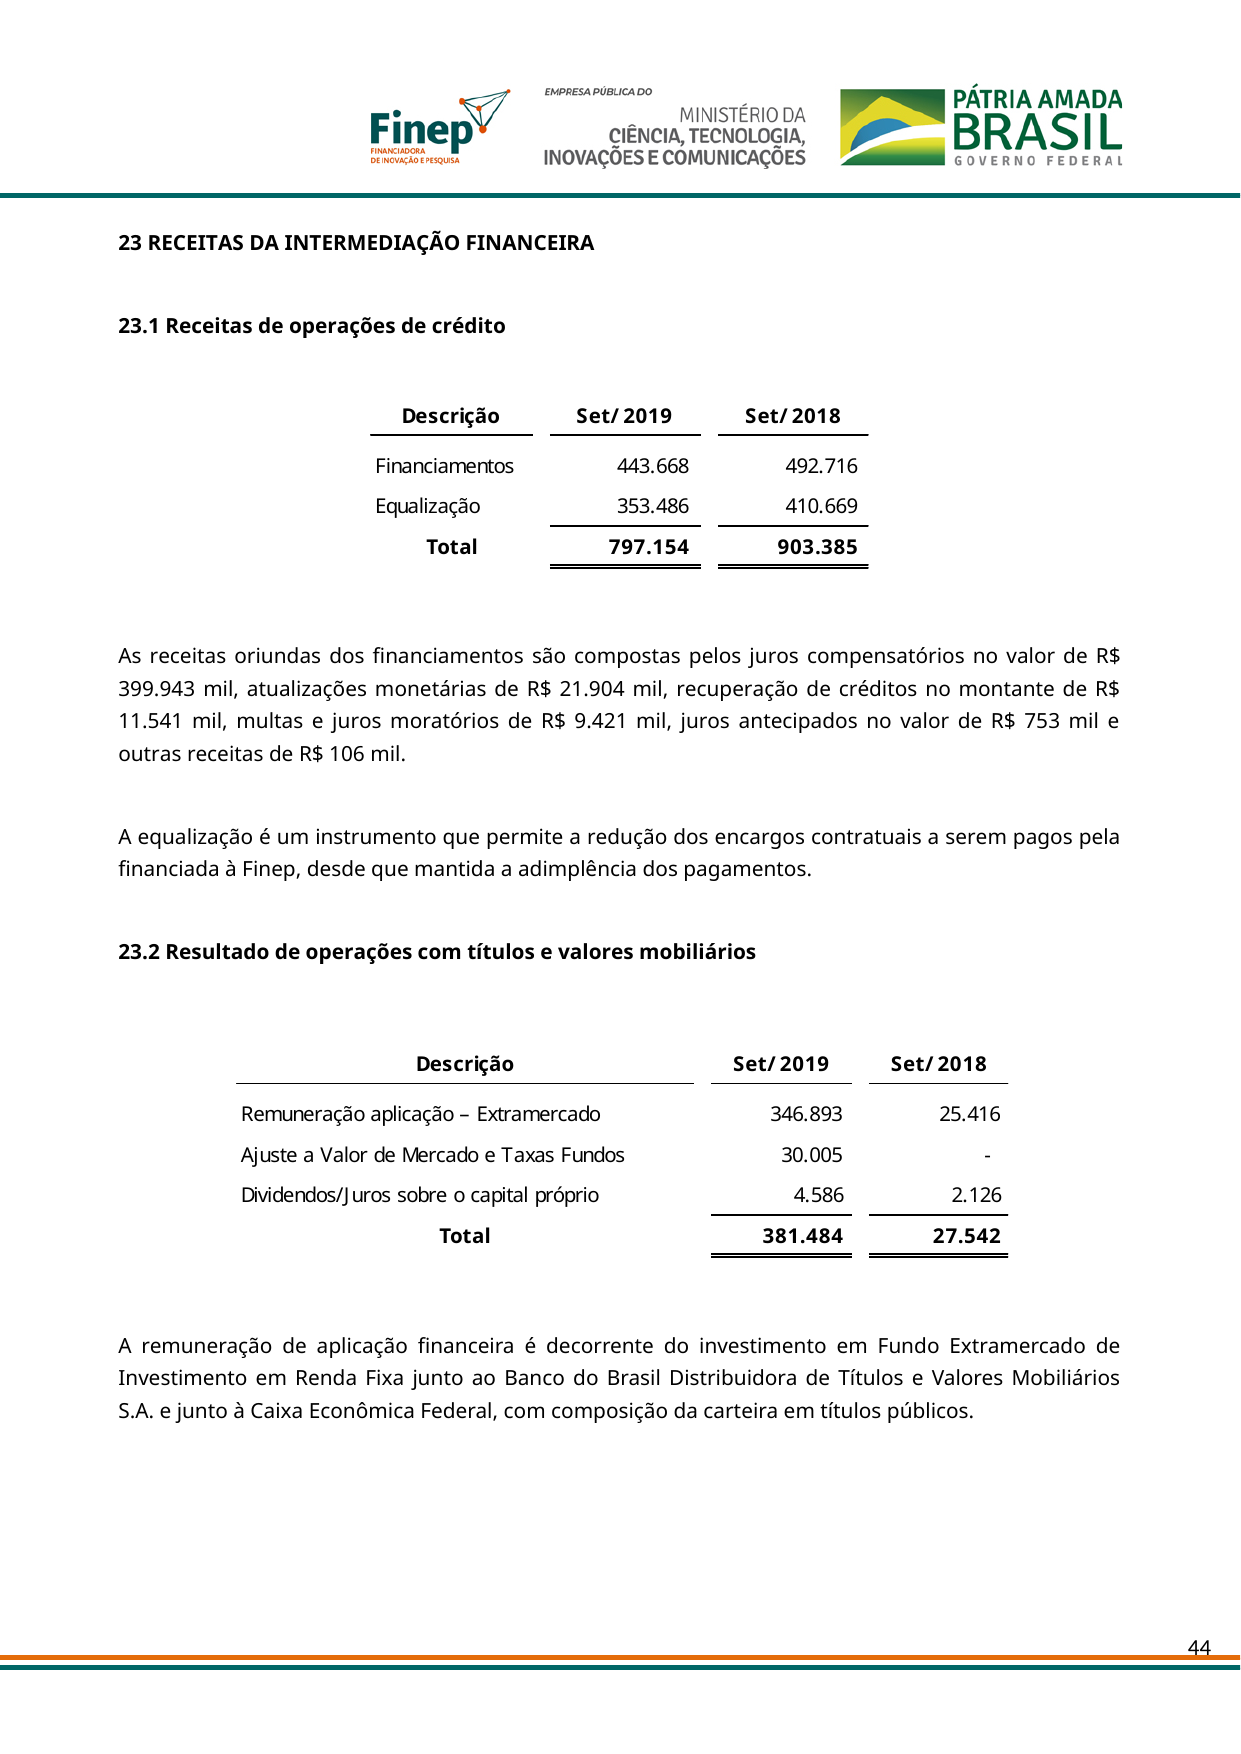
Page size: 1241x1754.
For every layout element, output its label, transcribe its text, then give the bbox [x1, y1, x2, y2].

text A remuneração de aplicação financeira é decorrente do investimento em Fundo Extramercado de Investimento em Renda Fixa junto ao Banco do Brasil Distribuidora de Títulos e Valores Mobiliários S.A. e junto à Caixa Econômica Federal, com composição da carteira em títulos públicos. [118, 1331, 1122, 1424]
text A equalização é um instrumento que permite a redução dos encargos contratuais a serem pagos pela financiada à Finep, desde que mantida a adimplência dos pagamentos. [118, 822, 1122, 883]
text As receitas oriundas dos financiamentos são compostas pelos juros compensatórios no valor de R$ 399.943 mil, atualizações monetárias de R$ 21.904 mil, recuperação de créditos no montante de R$ 11.541 mil, multas e juros moratórios de R$ 9.421 mil, juros antecipados no valor de R$ 753 mil e outras receitas de R$ 106 mil. [118, 641, 1122, 768]
subtitle 23.1 Receitas de operações de crédito [118, 311, 1122, 339]
subtitle 23 RECEITAS DA INTERMEDIAÇÃO FINANCEIRA [118, 228, 1122, 257]
subtitle 23.2 Resultado de operações com títulos e valores mobiliários [118, 937, 1122, 965]
